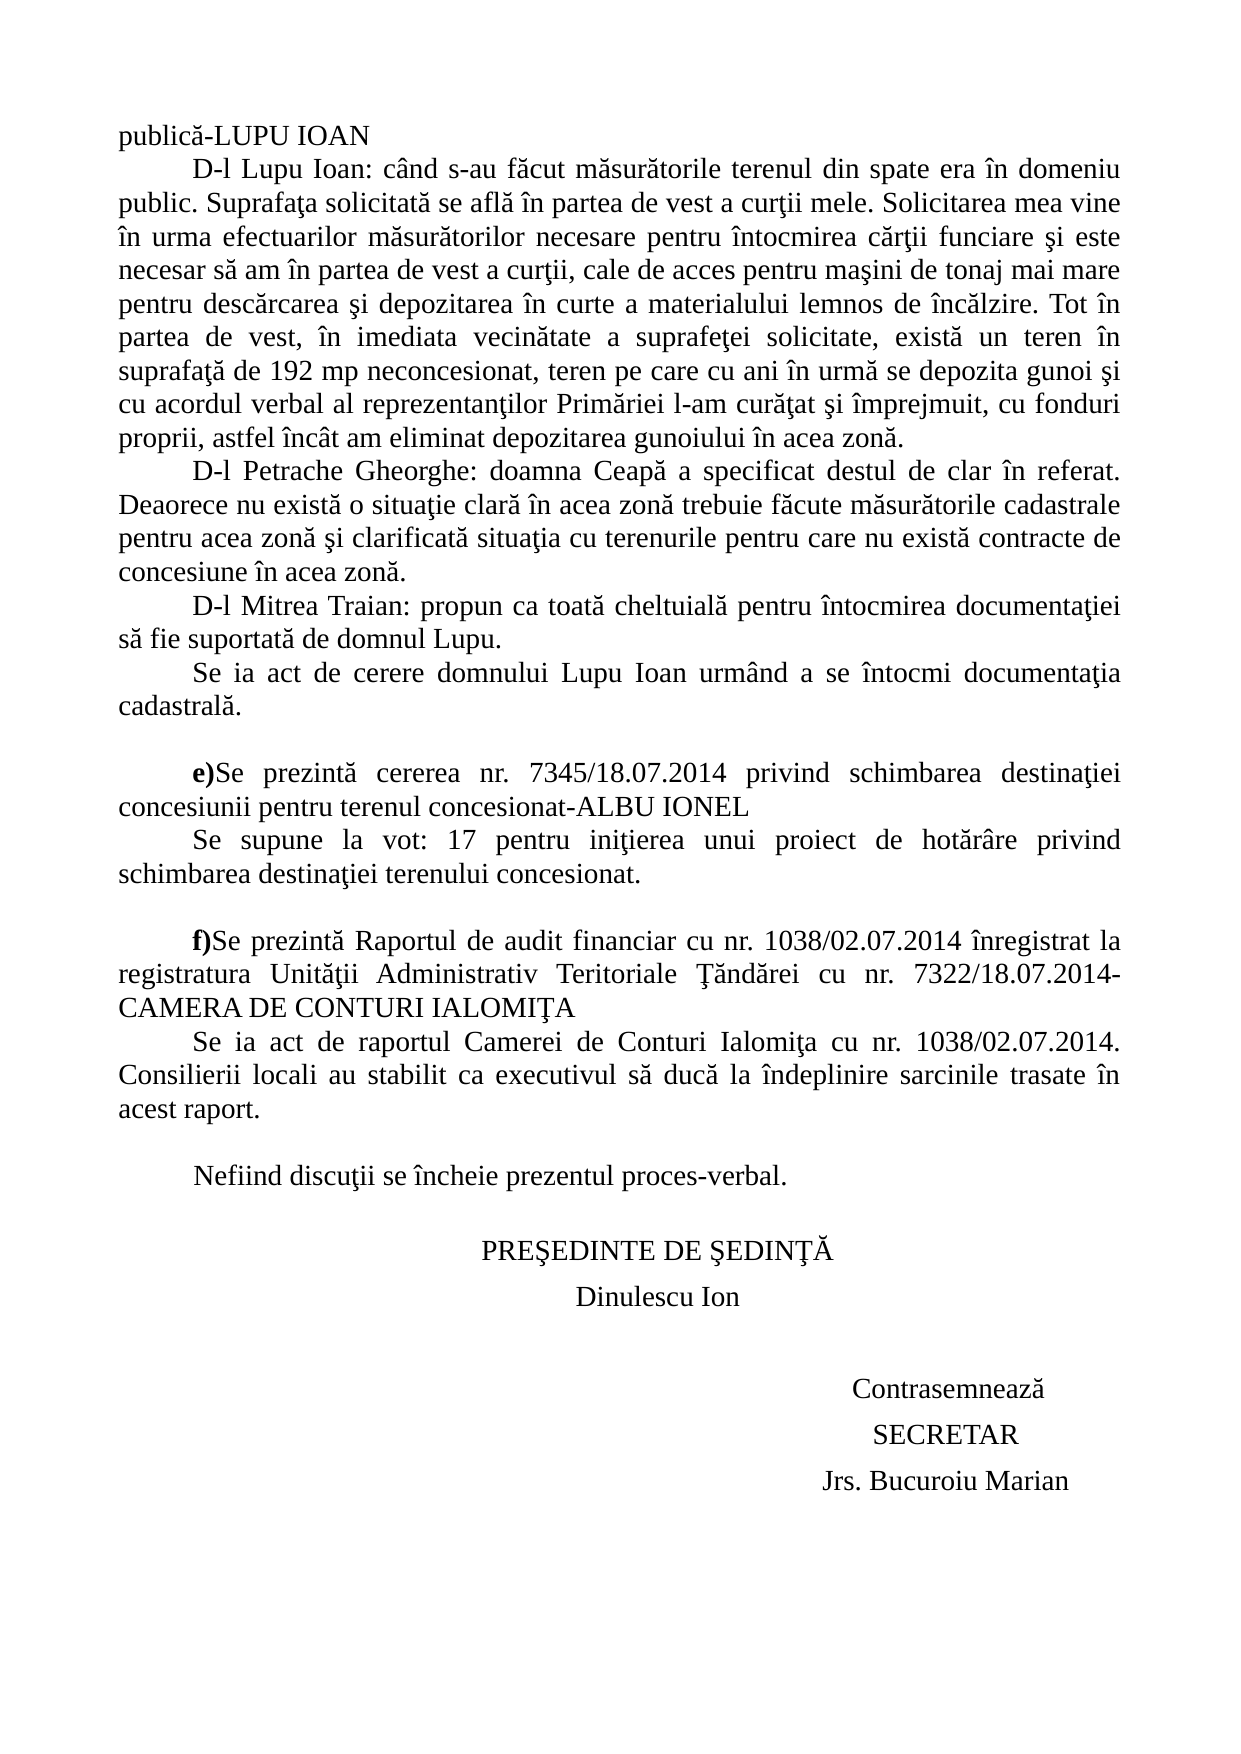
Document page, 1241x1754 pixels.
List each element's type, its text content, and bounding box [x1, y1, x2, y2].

text Se ia act de raportul Camerei de Conturi Ialomiţa cu nr. 1038/02.07.2014. Consilierii locali au stabilit ca executivul să ducă la îndeplinire sarcinile trasate în acest raport. [118, 1024, 1122, 1124]
text D-l Lupu Ioan: când s-au făcut măsurătorile terenul din spate era în domeniu public. Suprafaţa solicitată se află în partea de vest a curţii mele. Solicitarea mea vine în urma efectuarilor măsurătorilor necesare pentru întocmirea cărţii funciare şi este necesar să am în partea de vest a curţii, cale de acces pentru maşini de tonaj mai mare pentru descărcarea şi depozitarea în curte a materialului lemnos de încălzire. Tot în partea de vest, în imediata vecinătate a suprafeţei solicitate, există un teren în suprafaţă de 192 mp neconcesionat, teren pe care cu ani în urmă se depozita gunoi şi cu acordul verbal al reprezentanţilor Primăriei l-am curăţat şi împrejmuit, cu fonduri proprii, astfel încât am eliminat depozitarea gunoiului în acea zonă. [118, 152, 1122, 453]
text Dinulescu Ion [118, 1279, 1122, 1312]
text D-l Mitrea Traian: propun ca toată cheltuială pentru întocmirea documentaţiei să fie suportată de domnul Lupu. [118, 588, 1122, 655]
text Se ia act de cerere domnului Lupu Ioan urmând a se întocmi documentaţia cadastrală. [118, 655, 1122, 722]
text Nefiind discuţii se încheie prezentul proces-verbal. [118, 1158, 1122, 1191]
text PREŞEDINTE DE ŞEDINŢĂ [118, 1233, 1122, 1266]
text e)Se prezintă cererea nr. 7345/18.07.2014 privind schimbarea destinaţiei concesiunii pentru terenul concesionat-ALBU IONEL [118, 755, 1122, 822]
text Jrs. Bucuroiu Marian [118, 1463, 1122, 1496]
text D-l Petrache Gheorghe: doamna Ceapă a specificat destul de clar în referat. Deaorece nu există o situaţie clară în acea zonă trebuie făcute măsurătorile cadastrale pentru acea zonă şi clarificată situaţia cu terenurile pentru care nu există contracte de concesiune în acea zonă. [118, 453, 1122, 588]
text publică-LUPU IOAN [118, 118, 1122, 152]
text Se supune la vot: 17 pentru iniţierea unui proiect de hotărâre privind schimbarea destinaţiei terenului concesionat. [118, 822, 1122, 889]
text f)Se prezintă Raportul de audit financiar cu nr. 1038/02.07.2014 înregistrat la registratura Unităţii Administrativ Teritoriale Ţăndărei cu nr. 7322/18.07.2014- CAMERA DE CONTURI IALOMIŢA [118, 923, 1122, 1024]
text SECRETAR [118, 1417, 1122, 1450]
text Contrasemnează [118, 1371, 1122, 1404]
